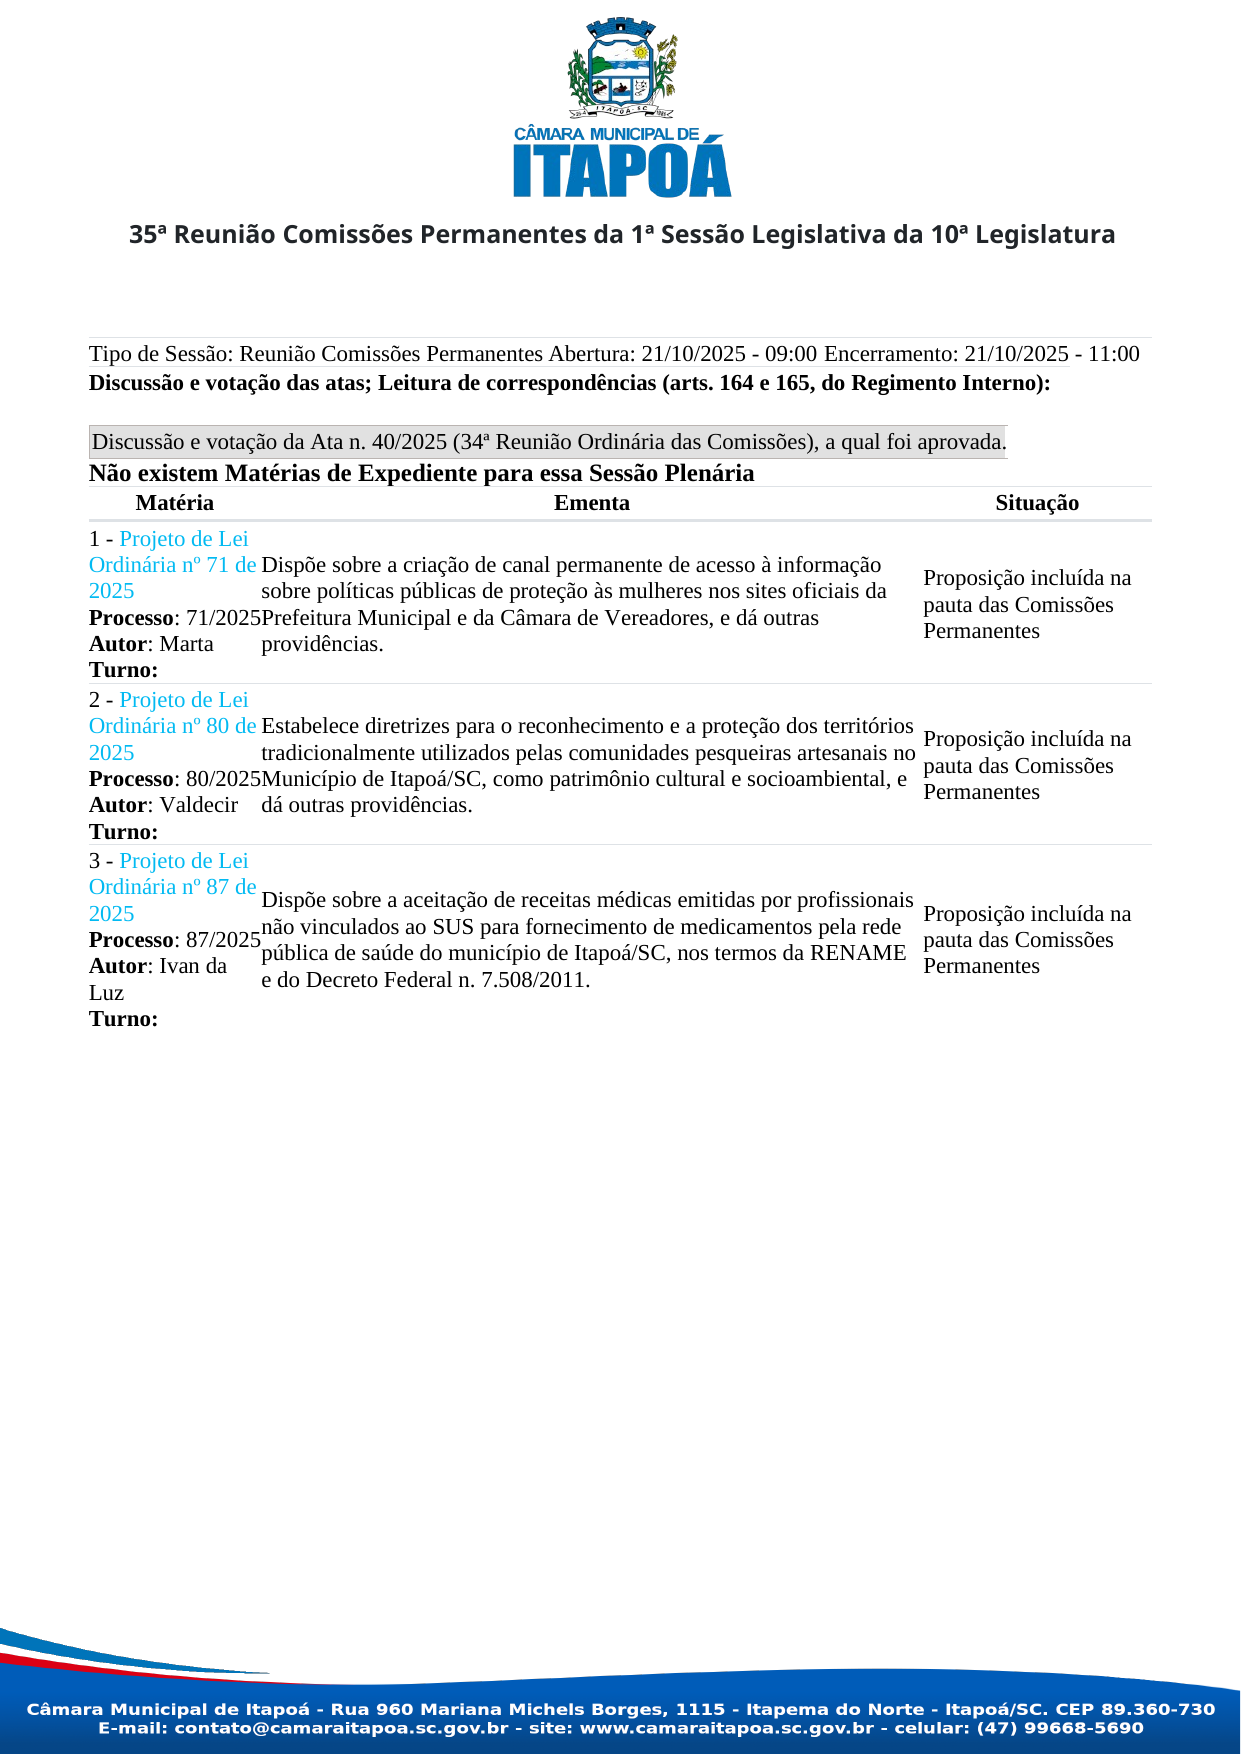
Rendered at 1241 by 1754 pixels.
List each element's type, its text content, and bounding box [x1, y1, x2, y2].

picture [211, 559, 216, 567]
table_cell 2 - Projeto de Lei Ordinária nº 80 de 2025 Processo: 80/2025 Autor: Valdecir Turno: [89, 684, 261, 844]
table_cell Dispõe sobre a aceitação de receitas médicas emitidas por profissionais não vinculados ao SUS para fornecimento de medicamentos pela rede pública de saúde do município de Itapoá/SC, nos termos da RENAME e do Decreto Federal n. 7.508/2011. [261, 845, 923, 1032]
table_cell Proposição incluída na pauta das Comissões Permanentes [923, 522, 1152, 683]
table_cell 3 - Projeto de Lei Ordinária nº 87 de 2025 Processo: 87/2025 Autor: Ivan da Luz Turno: [89, 845, 261, 1032]
table_header Matéria [89, 487, 261, 519]
table_cell Proposição incluída na pauta das Comissões Permanentes [923, 684, 1152, 844]
table_header Discussão e votação das atas; Leitura de correspondências (arts. 164 e 165, do Regimento Interno): Discussão e votação da Ata n. 40/2025 (34ª Reunião Ordinária das Comissões), a qual foi aprovada. [89, 367, 1070, 458]
table_cell Estabelece diretrizes para o reconhecimento e a proteção dos territórios tradicionalmente utilizados pelas comunidades pesqueiras artesanais no Município de Itapoá/SC, como patrimônio cultural e socioambiental, e dá outras providências. [261, 684, 923, 844]
table_header Situação [923, 487, 1152, 519]
text Não existem Matérias de Expediente para essa Sessão Plenária [88, 458, 1152, 486]
table_cell Proposição incluída na pauta das Comissões Permanentes [923, 845, 1152, 1032]
table_header Abertura: 21/10/2025 - 09:00 [548, 338, 824, 366]
table_cell Dispõe sobre a criação de canal permanente de acesso à informação sobre políticas públicas de proteção às mulheres nos sites oficiais da Prefeitura Municipal e da Câmara de Vereadores, e dá outras providências. [261, 522, 923, 683]
subtitle 35ª Reunião Comissões Permanentes da 1ª Sessão Legislativa da 10ª Legislatura [94, 217, 1152, 251]
picture [510, 14, 734, 198]
table_header Encerramento: 21/10/2025 - 11:00 [824, 338, 1152, 366]
table_header Ementa [261, 487, 923, 519]
table_header Tipo de Sessão: Reunião Comissões Permanentes [89, 338, 548, 366]
picture [0, 1628, 1241, 1754]
table_cell 1 - Projeto de Lei Ordinária nº 71 de 2025 Processo: 71/2025 Autor: Marta Turno: [89, 522, 261, 683]
